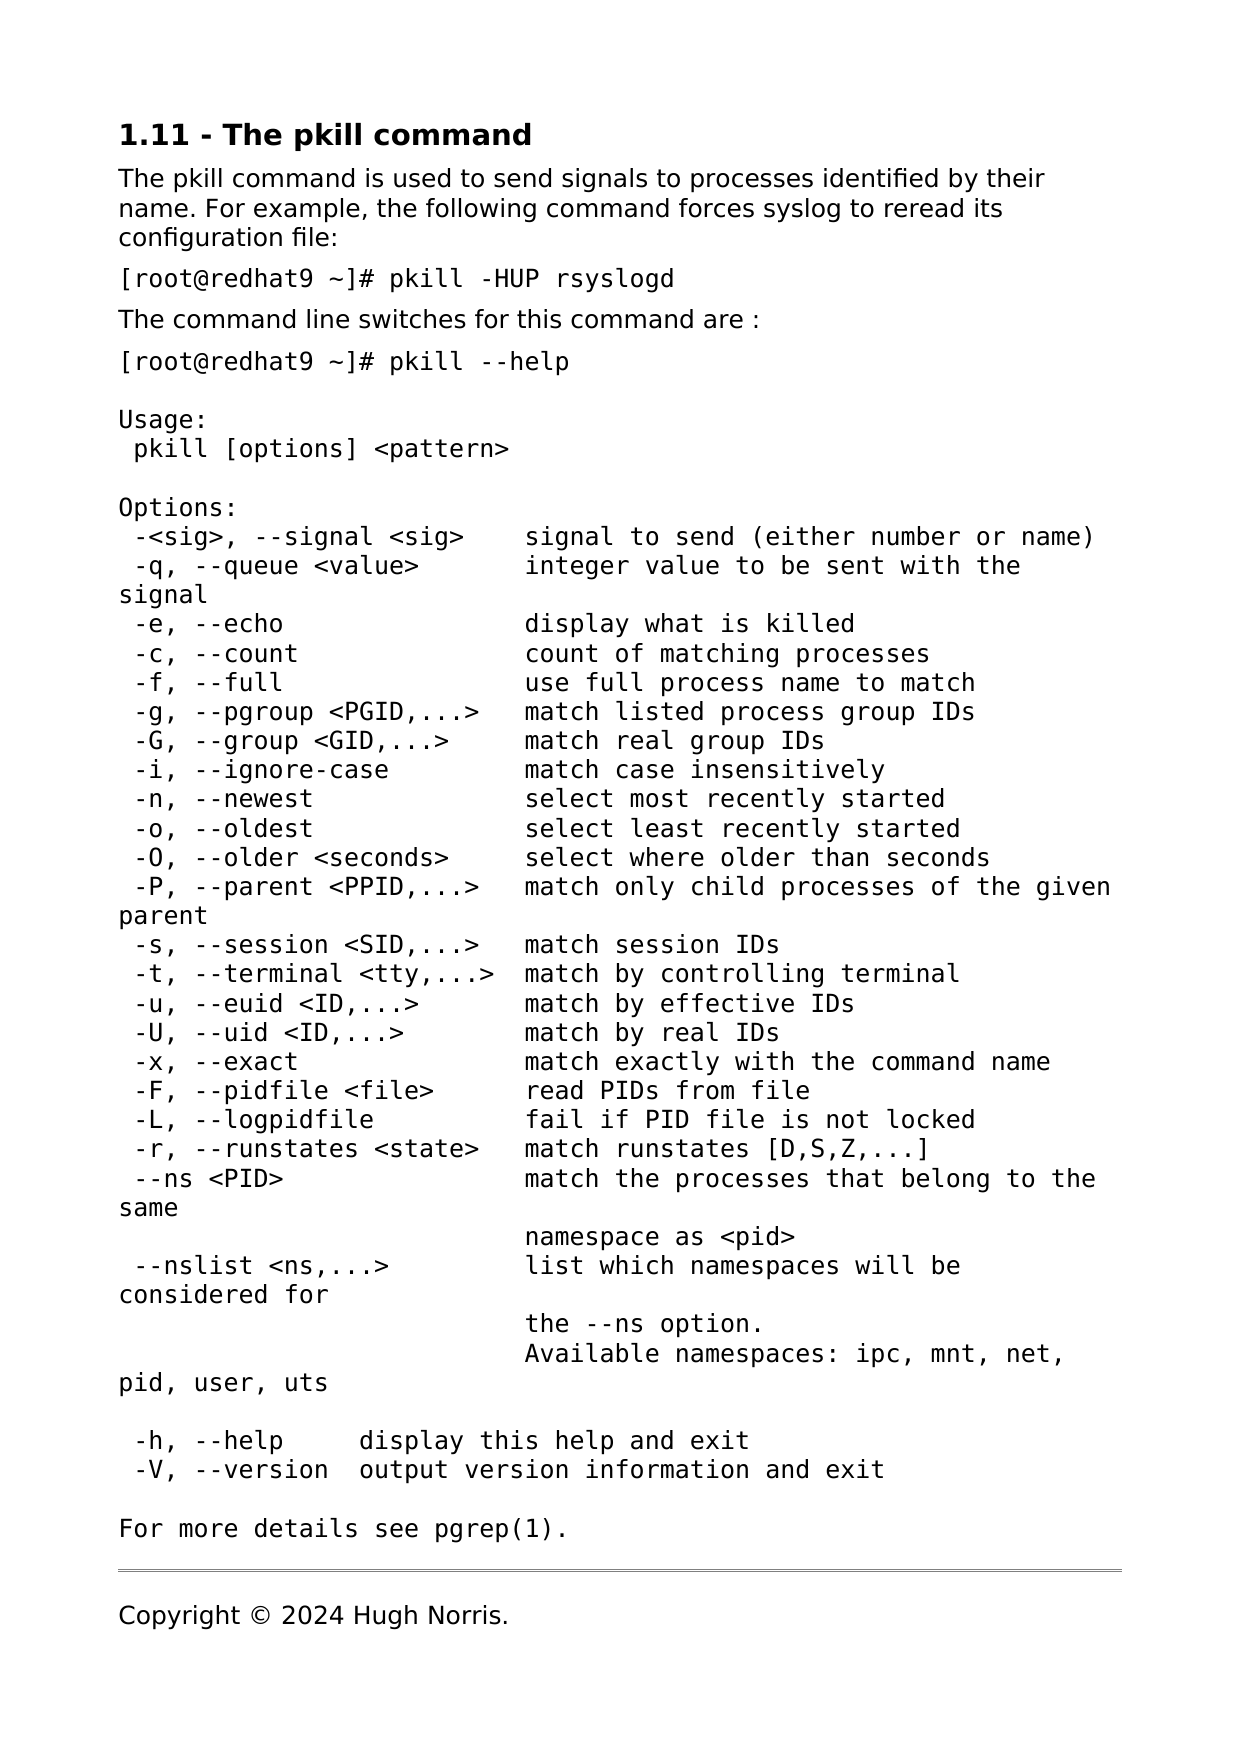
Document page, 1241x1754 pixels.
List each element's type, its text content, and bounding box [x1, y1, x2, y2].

text [root@redhat9 ~]# pkill -HUP rsyslogd [118, 264, 1122, 294]
text [root@redhat9 ~]# pkill --help Usage: pkill [options] <pattern> Options: -<sig>, --signal <sig> signal to send (either number or name) -q, --queue <value> integer value to be sent with the signal -e, --echo display what is killed -c, --count count of matching processes -f, --full use full process name to match -g, --pgroup <PGID,...> match listed process group IDs -G, --group <GID,...> match real group IDs -i, --ignore-case match case insensitively -n, --newest select most recently started -o, --oldest select least recently started -O, --older <seconds> select where older than seconds -P, --parent <PPID,...> match only child processes of the given parent -s, --session <SID,...> match session IDs -t, --terminal <tty,...> match by controlling terminal -u, --euid <ID,...> match by effective IDs -U, --uid <ID,...> match by real IDs -x, --exact match exactly with the command name -F, --pidfile <file> read PIDs from file -L, --logpidfile fail if PID file is not locked -r, --runstates <state> match runstates [D,S,Z,...] --ns <PID> match the processes that belong to the same namespace as <pid> --nslist <ns,...> list which namespaces will be considered for the --ns option. Available namespaces: ipc, mnt, net, pid, user, uts -h, --help display this help and exit -V, --version output version information and exit For more details see pgrep(1). [118, 347, 1122, 1543]
subtitle 1.11 - The pkill command [118, 118, 1122, 152]
text The command line switches for this command are : [118, 306, 1122, 335]
text The pkill command is used to send signals to processes identified by their name. For example, the following command forces syslog to reread its configuration file: [118, 164, 1122, 252]
text Copyright © 2024 Hugh Norris. [118, 1601, 1122, 1630]
